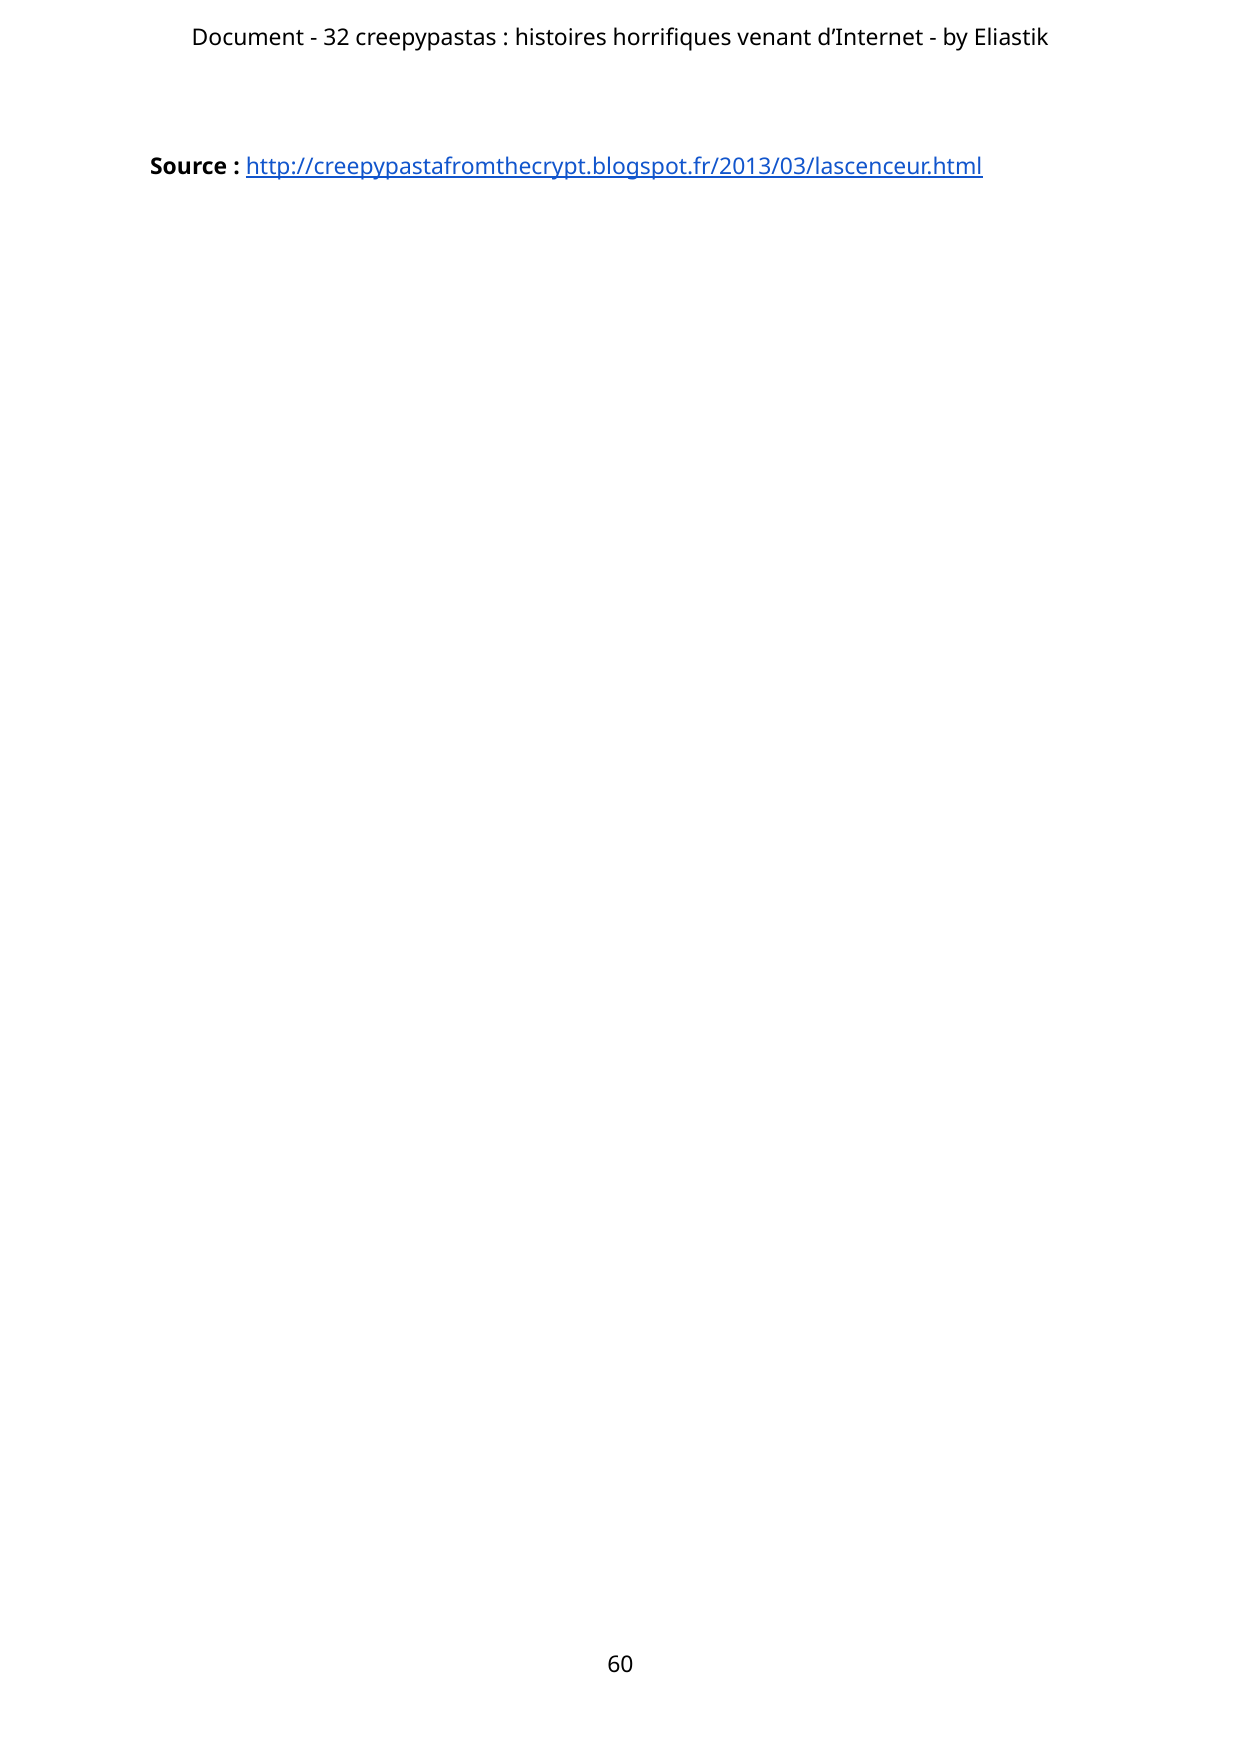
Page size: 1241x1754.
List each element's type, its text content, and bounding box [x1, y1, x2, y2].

text Source : http://creepypastafromthecrypt.blogspot.fr/2013/03/lascenceur.html [150, 150, 1090, 181]
